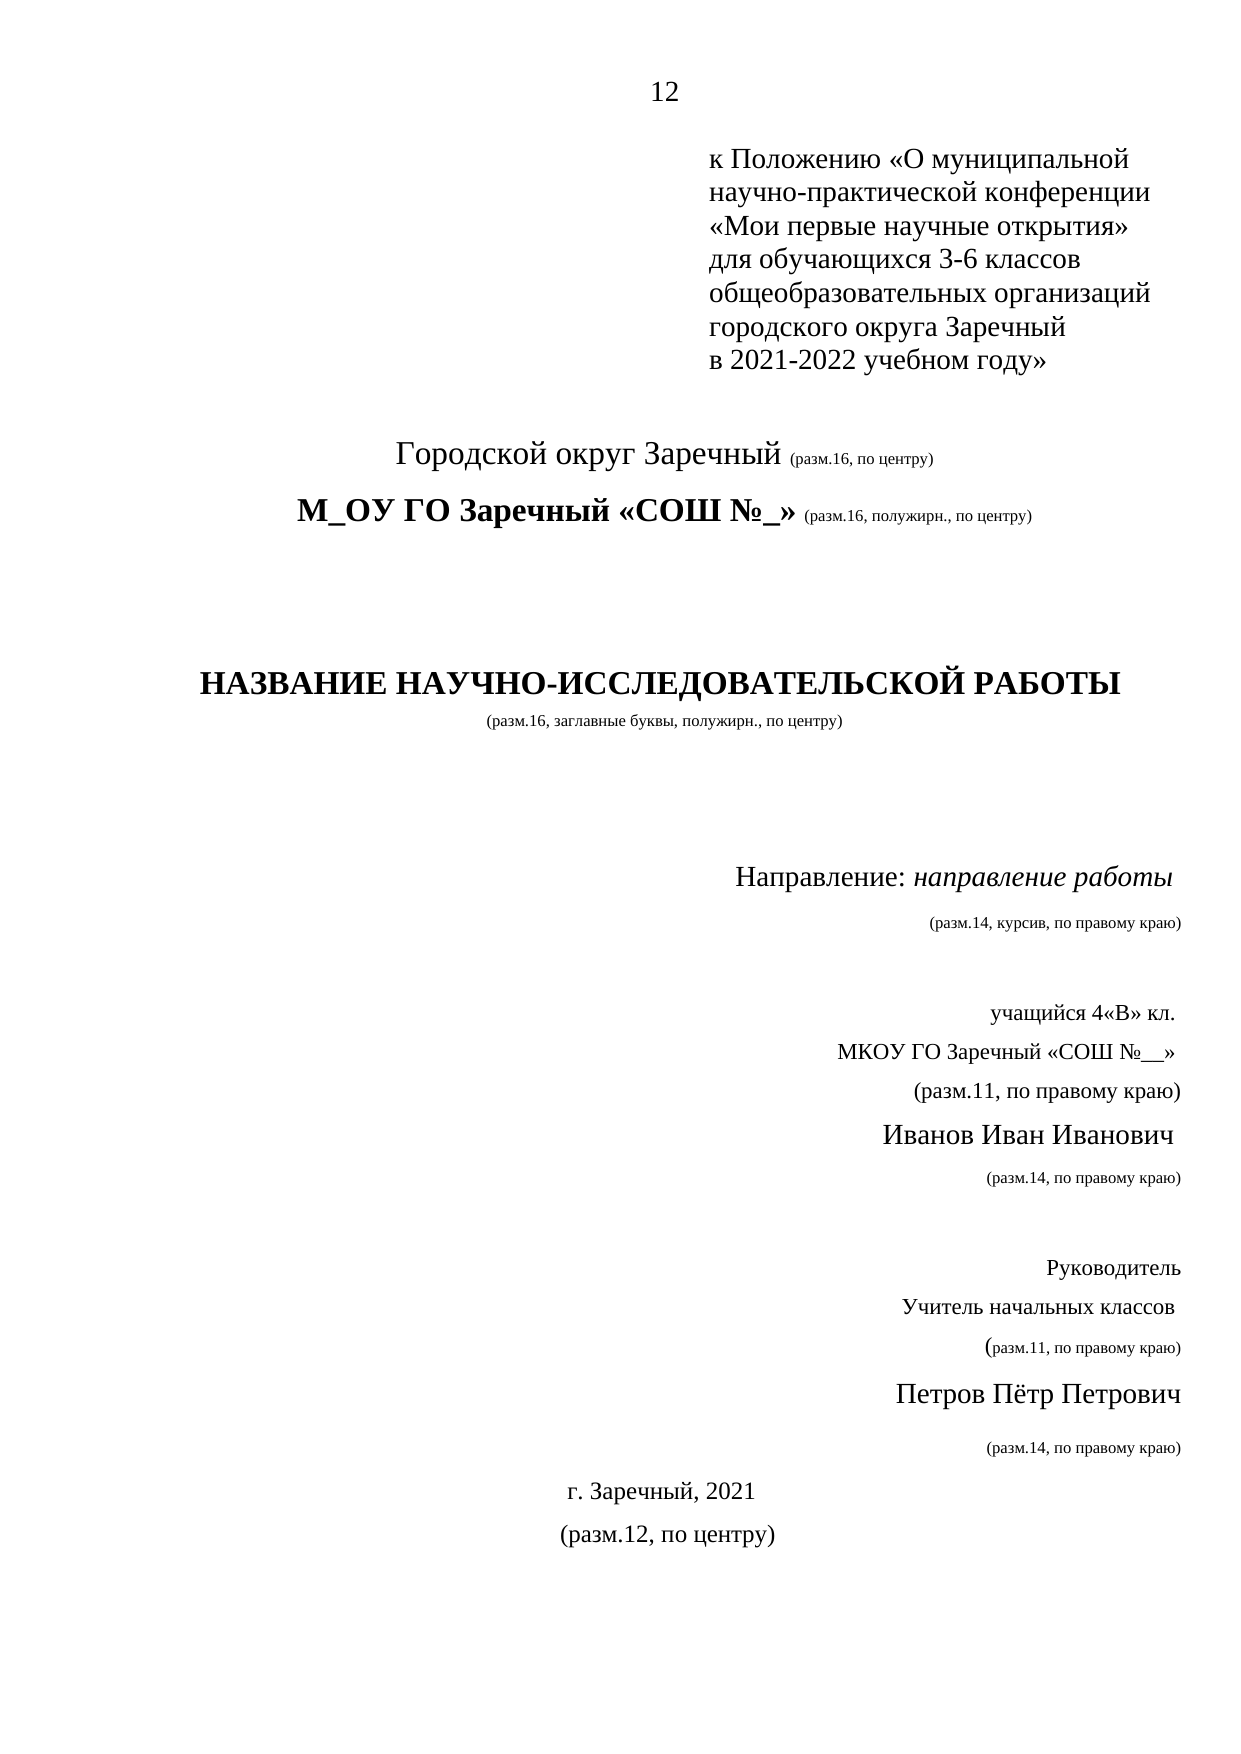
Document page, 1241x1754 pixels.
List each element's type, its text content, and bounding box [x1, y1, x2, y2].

text в 2021-2022 учебном году» [709, 342, 1181, 376]
text (разм.11, по правому краю) Петров Пётр Петрович [148, 1333, 1181, 1409]
text «Мои первые научные открытия» [709, 208, 1181, 242]
text для обучающихся 3-6 классов общеобразовательных организаций городского округа Заречный [709, 242, 1181, 342]
text НАЗВАНИЕ НАУЧНО-ИССЛЕДОВАТЕЛЬСКОЙ РАБОТЫ (разм.16, заглавные буквы, полужирн., по центру) [148, 663, 1181, 730]
text (разм.11, по правому краю) [148, 1078, 1181, 1104]
text (разм.14, курсив, по правому краю) [148, 912, 1181, 932]
text (разм.14, по правому краю) [148, 1167, 1181, 1187]
text (разм.14, по правому краю) [148, 1426, 1181, 1459]
text М_ОУ ГО Заречный «СОШ №_» (разм.16, полужирн., по центру) [148, 491, 1181, 529]
text Иванов Иван Иванович [148, 1117, 1181, 1151]
text учащийся 4«В» кл. МКОУ ГО Заречный «СОШ №__» [148, 999, 1181, 1064]
text Городской округ Заречный (разм.16, по центру) [148, 433, 1181, 472]
text Руководитель Учитель начальных классов [148, 1254, 1181, 1319]
text (разм.12, по центру) [148, 1519, 1181, 1548]
text г. Заречный, 2021 [148, 1476, 1181, 1505]
text к Положению «О муниципальной научно-практической конференции [709, 141, 1181, 208]
text Направление: направление работы [148, 855, 1181, 893]
